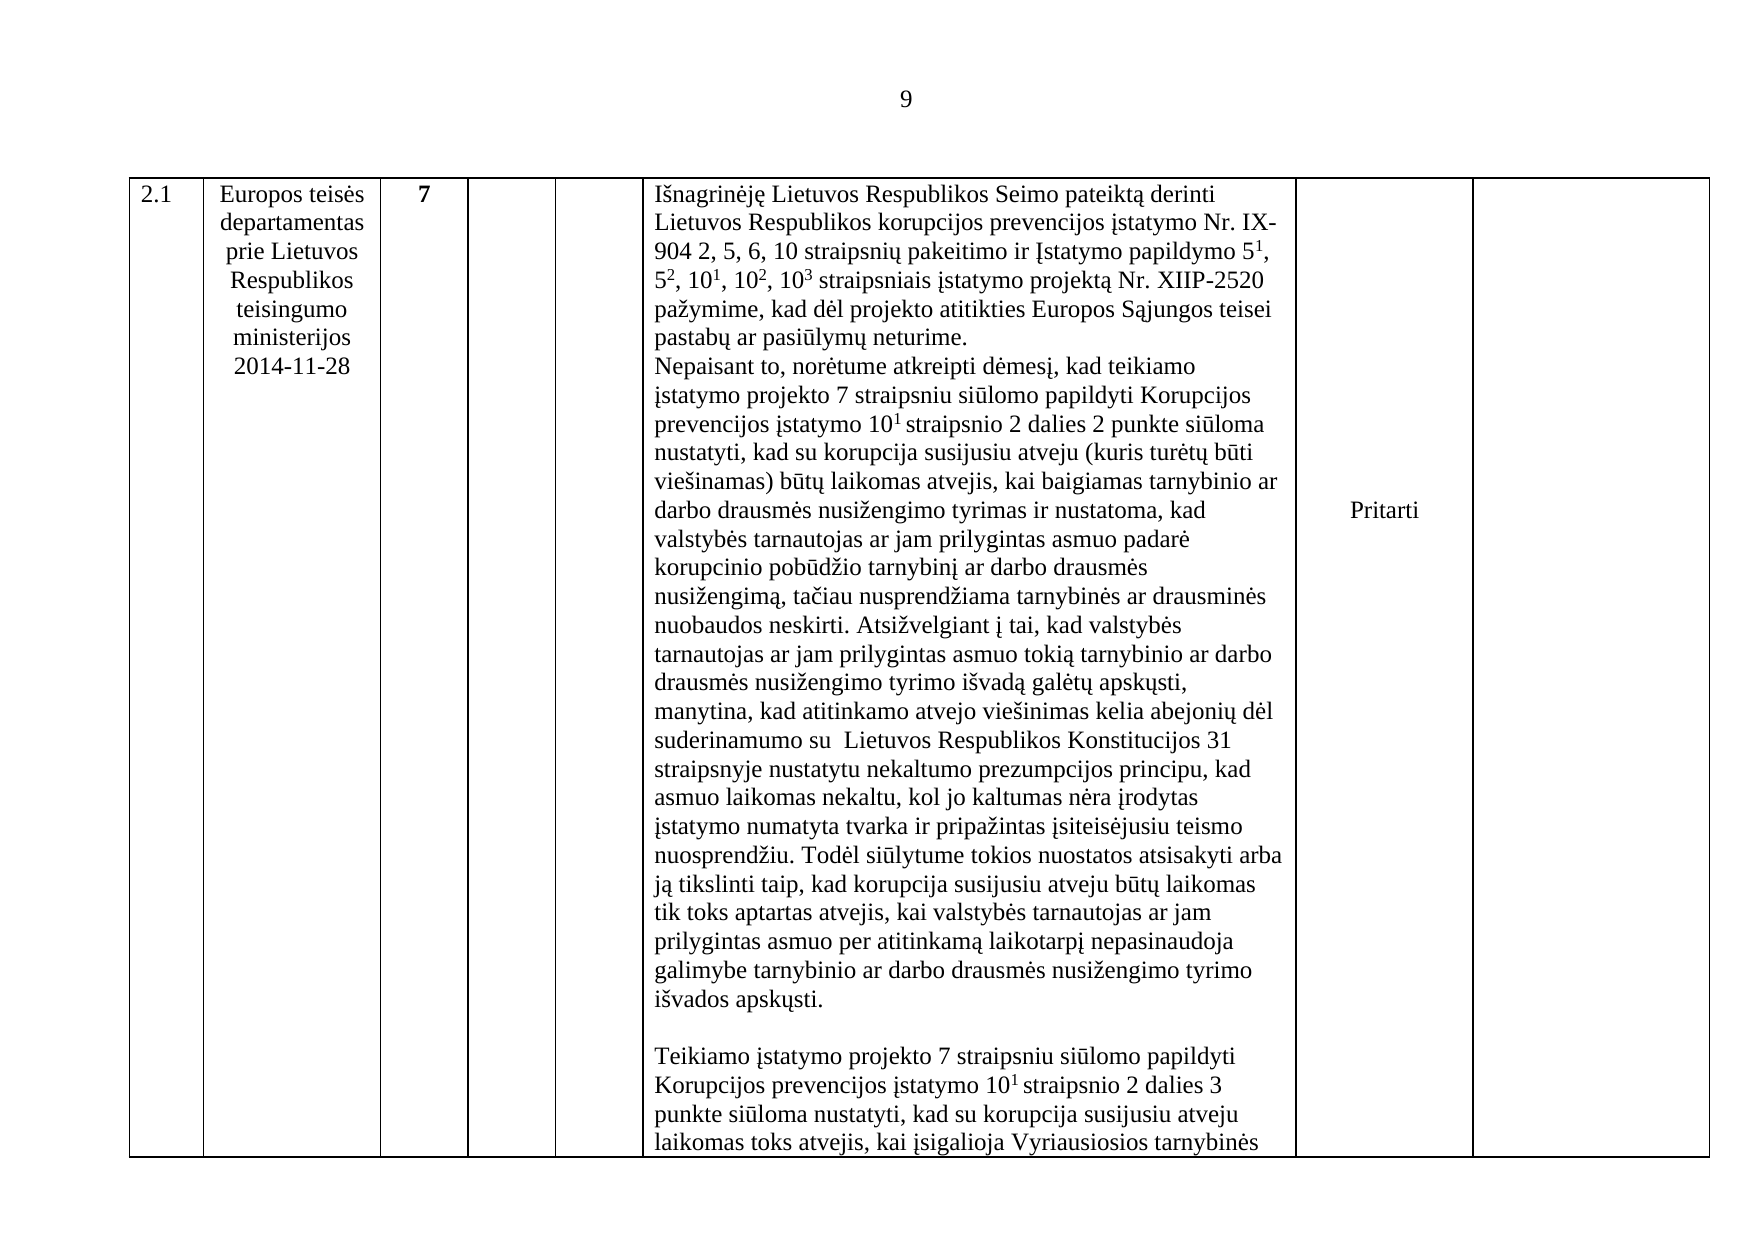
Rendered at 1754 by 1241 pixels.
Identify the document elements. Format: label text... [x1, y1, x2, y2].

table_cell Išnagrinėję Lietuvos Respublikos Seimo pateiktą derinti Lietuvos Respublikos korupcijos prevencijos įstatymo Nr. IX-904 2, 5, 6, 10 straipsnių pakeitimo ir Įstatymo papildymo 51, 52, 101, 102, 103 straipsniais įstatymo projektą Nr. XIIP‑2520 pažymime, kad dėl projekto atitikties Europos Sąjungos teisei pastabų ar pasiūlymų neturime. Nepaisant to, norėtume atkreipti dėmesį, kad teikiamo įstatymo projekto 7 straipsniu siūlomo papildyti Korupcijos prevencijos įstatymo 101 straipsnio 2 dalies 2 punkte siūloma nustatyti, kad su korupcija susijusiu atveju (kuris turėtų būti viešinamas) būtų laikomas atvejis, kai baigiamas tarnybinio ar darbo drausmės nusižengimo tyrimas ir nustatoma, kad valstybės tarnautojas ar jam prilygintas asmuo padarė korupcinio pobūdžio tarnybinį ar darbo drausmės nusižengimą, tačiau nusprendžiama tarnybinės ar drausminės nuobaudos neskirti. Atsižvelgiant į tai, kad valstybės tarnautojas ar jam prilygintas asmuo tokią tarnybinio ar darbo drausmės nusižengimo tyrimo išvadą galėtų apskųsti, manytina, kad atitinkamo atvejo viešinimas kelia abejonių dėl suderinamumo su Lietuvos Respublikos Konstitucijos 31 straipsnyje nustatytu nekaltumo prezumpcijos principu, kad asmuo laikomas nekaltu, kol jo kaltumas nėra įrodytas įstatymo numatyta tvarka ir pripažintas įsiteisėjusiu teismo nuosprendžiu. Todėl siūlytume tokios nuostatos atsisakyti arba ją tikslinti taip, kad korupcija susijusiu atveju būtų laikomas tik toks aptartas atvejis, kai valstybės tarnautojas ar jam prilygintas asmuo per atitinkamą laikotarpį nepasinaudoja galimybe tarnybinio ar darbo drausmės nusižengimo tyrimo išvados apskųsti. Teikiamo įstatymo projekto 7 straipsniu siūlomo papildyti Korupcijos prevencijos įstatymo 101 straipsnio 2 dalies 3 punkte siūloma nustatyti, kad su korupcija susijusiu atveju laikomas toks atvejis, kai įsigalioja Vyriausiosios tarnybinės [644, 179, 1295, 1156]
table_cell [1474, 179, 1709, 1156]
table_cell Pritarti [1297, 179, 1472, 1156]
table_cell 2.1 [130, 179, 203, 1156]
table_cell [469, 179, 555, 1156]
table_cell [556, 179, 642, 1156]
table_cell Europos teisės departamentas prie Lietuvos Respublikos teisingumo ministerijos 2014-11-28 [204, 179, 380, 1156]
table_cell 7 [381, 179, 467, 1156]
